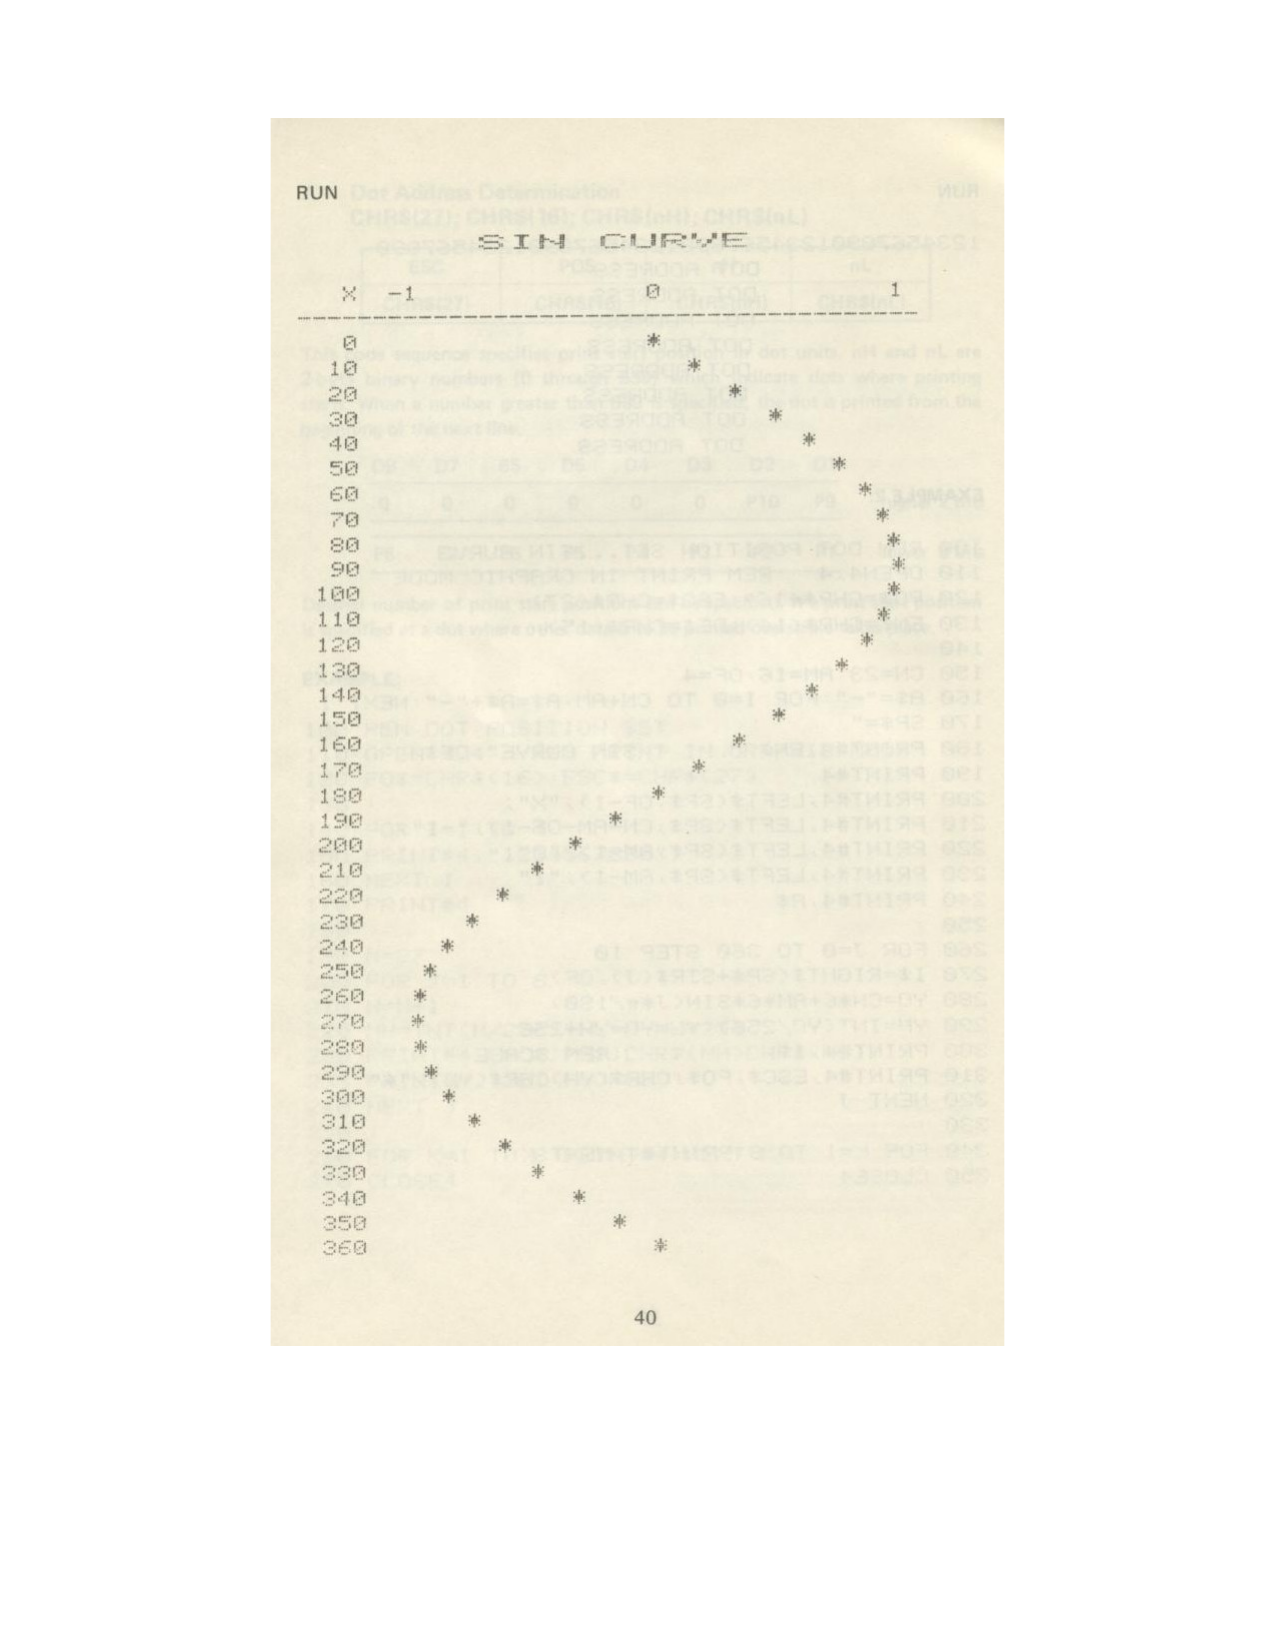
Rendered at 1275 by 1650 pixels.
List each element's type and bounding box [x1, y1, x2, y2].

picture [270, 118, 1005, 1346]
